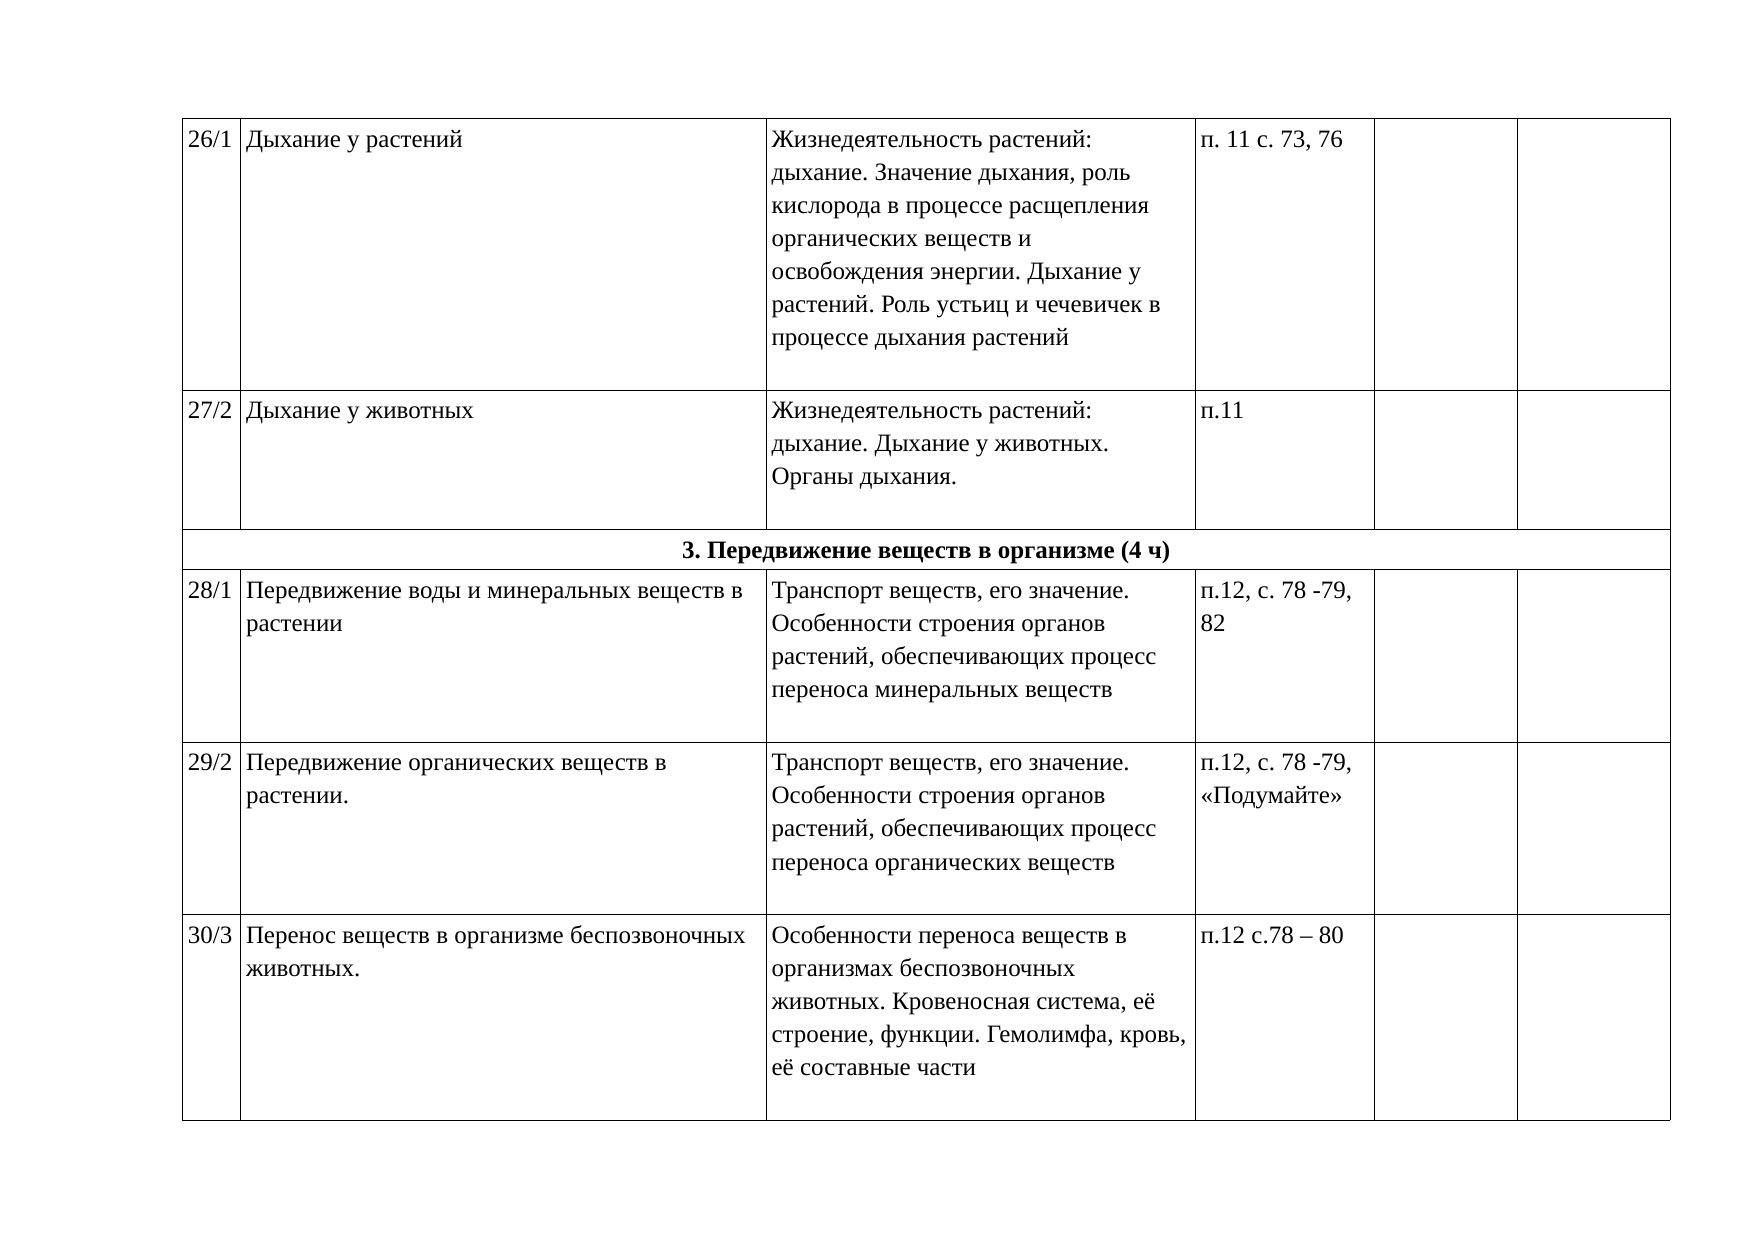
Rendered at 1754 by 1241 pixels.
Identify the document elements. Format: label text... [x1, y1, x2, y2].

table_cell [1375, 391, 1517, 529]
table_cell п.12 с.78 – 80 [1196, 915, 1374, 1119]
table_cell Дыхание у растений [241, 119, 766, 389]
table_cell Дыхание у животных [241, 391, 766, 529]
table_cell [1375, 915, 1517, 1119]
table_cell [1375, 570, 1517, 742]
table_cell [1518, 570, 1670, 742]
table_cell Особенности переноса веществ в организмах беспозвоночных животных. Кровеносная система, её строение, функции. Гемолимфа, кровь, её составные части [767, 915, 1195, 1119]
table_cell 30/3 [183, 915, 240, 1119]
table_cell [1375, 119, 1517, 389]
table_cell п.12, с. 78 -79, 82 [1196, 570, 1374, 742]
table_cell [1518, 743, 1670, 914]
table_cell Транспорт веществ, его значение. Особенности строения органов растений, обеспечивающих процесс переноса минеральных веществ [767, 570, 1195, 742]
table_cell 29/2 [183, 743, 240, 914]
table_cell [1518, 915, 1670, 1119]
table_cell Перенос веществ в организме беспозвоночных животных. [241, 915, 766, 1119]
table_cell [1375, 743, 1517, 914]
table_cell Транспорт веществ, его значение. Особенности строения органов растений, обеспечивающих процесс переноса органических веществ [767, 743, 1195, 914]
table_cell п. 11 с. 73, 76 [1196, 119, 1374, 389]
table_cell п.12, с. 78 -79, «Подумайте» [1196, 743, 1374, 914]
table_cell [1518, 119, 1670, 389]
table_cell 27/2 [183, 391, 240, 529]
table_cell п.11 [1196, 391, 1374, 529]
table_cell Передвижение органических веществ в растении. [241, 743, 766, 914]
table_cell Жизнедеятельность растений: дыхание. Дыхание у животных. Органы дыхания. [767, 391, 1195, 529]
table_cell Передвижение воды и минеральных веществ в растении [241, 570, 766, 742]
table_cell 26/1 [183, 119, 240, 389]
table_cell 28/1 [183, 570, 240, 742]
table_cell Жизнедеятельность растений: дыхание. Значение дыхания, роль кислорода в процессе расщепления органических веществ и освобождения энергии. Дыхание у растений. Роль устьиц и чечевичек в процессе дыхания растений [767, 119, 1195, 389]
table_cell [1518, 391, 1670, 529]
table_cell 3. Передвижение веществ в организме (4 ч) [183, 530, 1670, 569]
